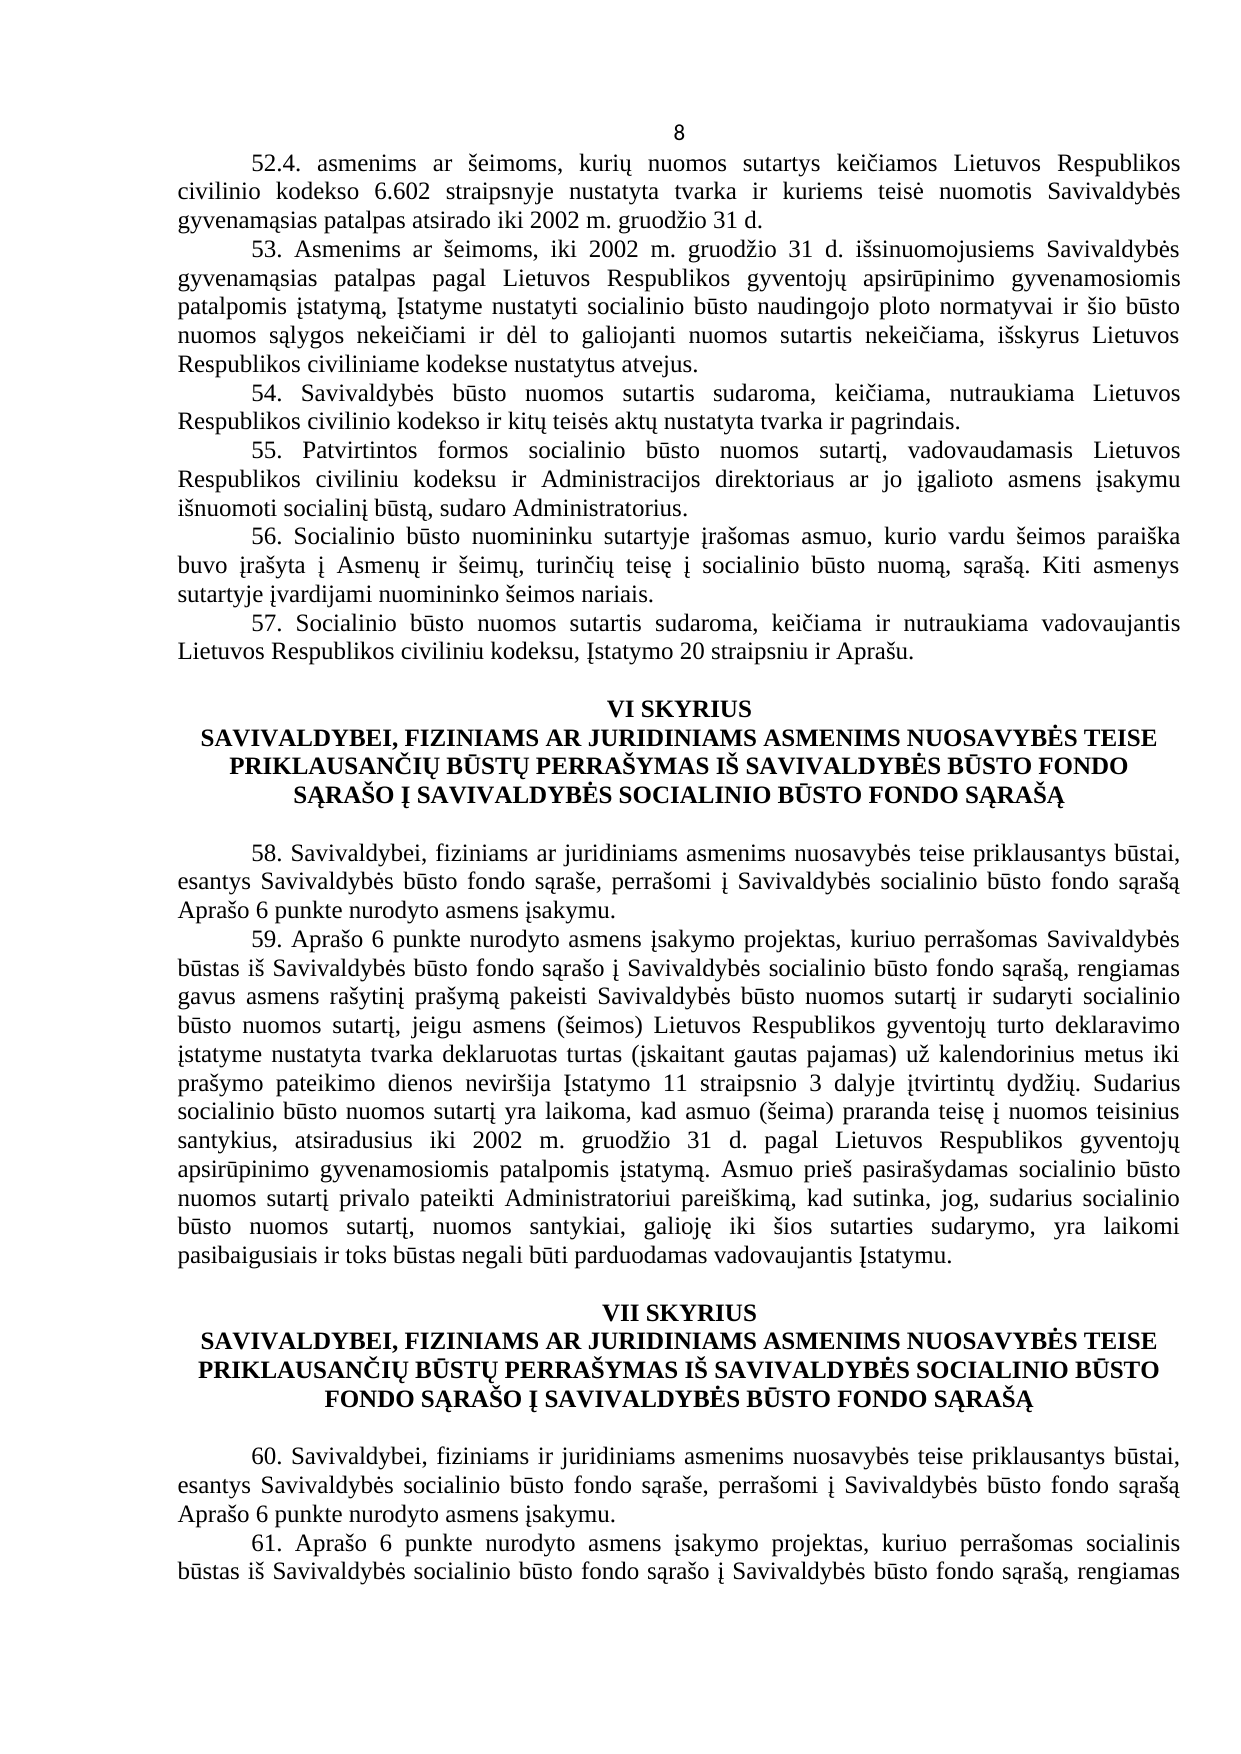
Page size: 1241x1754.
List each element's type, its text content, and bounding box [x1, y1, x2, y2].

text SAVIVALDYBEI, FIZINIAMS AR JURIDINIAMS ASMENIMS NUOSAVYBĖS TEISE PRIKLAUSANČIŲ BŪSTŲ PERRAŠYMAS IŠ SAVIVALDYBĖS SOCIALINIO BŪSTO FONDO SĄRAŠO Į SAVIVALDYBĖS BŪSTO FONDO SĄRAŠĄ [177, 1326, 1181, 1413]
text VI SKYRIUS [177, 694, 1181, 723]
text VII SKYRIUS [177, 1298, 1181, 1326]
text 60. Savivaldybei, fiziniams ir juridiniams asmenims nuosavybės teise priklausantys būstai, esantys Savivaldybės socialinio būsto fondo sąraše, perrašomi į Savivaldybės būsto fondo sąrašą Aprašo 6 punkte nurodyto asmens įsakymu. [177, 1441, 1181, 1528]
text 52.4. asmenims ar šeimoms, kurių nuomos sutartys keičiamos Lietuvos Respublikos civilinio kodekso 6.602 straipsnyje nustatyta tvarka ir kuriems teisė nuomotis Savivaldybės gyvenamąsias patalpas atsirado iki 2002 m. gruodžio 31 d. [177, 148, 1181, 234]
text 55. Patvirtintos formos socialinio būsto nuomos sutartį, vadovaudamasis Lietuvos Respublikos civiliniu kodeksu ir Administracijos direktoriaus ar jo įgalioto asmens įsakymu išnuomoti socialinį būstą, sudaro Administratorius. [177, 435, 1181, 521]
text SAVIVALDYBEI, FIZINIAMS AR JURIDINIAMS ASMENIMS NUOSAVYBĖS TEISE PRIKLAUSANČIŲ BŪSTŲ PERRAŠYMAS IŠ SAVIVALDYBĖS BŪSTO FONDO SĄRAŠO Į SAVIVALDYBĖS SOCIALINIO BŪSTO FONDO SĄRAŠĄ [177, 723, 1181, 809]
text 56. Socialinio būsto nuomininku sutartyje įrašomas asmuo, kurio vardu šeimos paraiška buvo įrašyta į Asmenų ir šeimų, turinčių teisę į socialinio būsto nuomą, sąrašą. Kiti asmenys sutartyje įvardijami nuomininko šeimos nariais. [177, 521, 1181, 608]
text 58. Savivaldybei, fiziniams ar juridiniams asmenims nuosavybės teise priklausantys būstai, esantys Savivaldybės būsto fondo sąraše, perrašomi į Savivaldybės socialinio būsto fondo sąrašą Aprašo 6 punkte nurodyto asmens įsakymu. [177, 838, 1181, 924]
text 57. Socialinio būsto nuomos sutartis sudaroma, keičiama ir nutraukiama vadovaujantis Lietuvos Respublikos civiliniu kodeksu, Įstatymo 20 straipsniu ir Aprašu. [177, 608, 1181, 665]
text 61. Aprašo 6 punkte nurodyto asmens įsakymo projektas, kuriuo perrašomas socialinis būstas iš Savivaldybės socialinio būsto fondo sąrašo į Savivaldybės būsto fondo sąrašą, rengiamas [177, 1528, 1181, 1585]
text 59. Aprašo 6 punkte nurodyto asmens įsakymo projektas, kuriuo perrašomas Savivaldybės būstas iš Savivaldybės būsto fondo sąrašo į Savivaldybės socialinio būsto fondo sąrašą, rengiamas gavus asmens rašytinį prašymą pakeisti Savivaldybės būsto nuomos sutartį ir sudaryti socialinio būsto nuomos sutartį, jeigu asmens (šeimos) Lietuvos Respublikos gyventojų turto deklaravimo įstatyme nustatyta tvarka deklaruotas turtas (įskaitant gautas pajamas) už kalendorinius metus iki prašymo pateikimo dienos neviršija Įstatymo 11 straipsnio 3 dalyje įtvirtintų dydžių. Sudarius socialinio būsto nuomos sutartį yra laikoma, kad asmuo (šeima) praranda teisę į nuomos teisinius santykius, atsiradusius iki 2002 m. gruodžio 31 d. pagal Lietuvos Respublikos gyventojų apsirūpinimo gyvenamosiomis patalpomis įstatymą. Asmuo prieš pasirašydamas socialinio būsto nuomos sutartį privalo pateikti Administratoriui pareiškimą, kad sutinka, jog, sudarius socialinio būsto nuomos sutartį, nuomos santykiai, galioję iki šios sutarties sudarymo, yra laikomi pasibaigusiais ir toks būstas negali būti parduodamas vadovaujantis Įstatymu. [177, 924, 1181, 1269]
text 54. Savivaldybės būsto nuomos sutartis sudaroma, keičiama, nutraukiama Lietuvos Respublikos civilinio kodekso ir kitų teisės aktų nustatyta tvarka ir pagrindais. [177, 378, 1181, 435]
text 53. Asmenims ar šeimoms, iki 2002 m. gruodžio 31 d. išsinuomojusiems Savivaldybės gyvenamąsias patalpas pagal Lietuvos Respublikos gyventojų apsirūpinimo gyvenamosiomis patalpomis įstatymą, Įstatyme nustatyti socialinio būsto naudingojo ploto normatyvai ir šio būsto nuomos sąlygos nekeičiami ir dėl to galiojanti nuomos sutartis nekeičiama, išskyrus Lietuvos Respublikos civiliniame kodekse nustatytus atvejus. [177, 234, 1181, 378]
